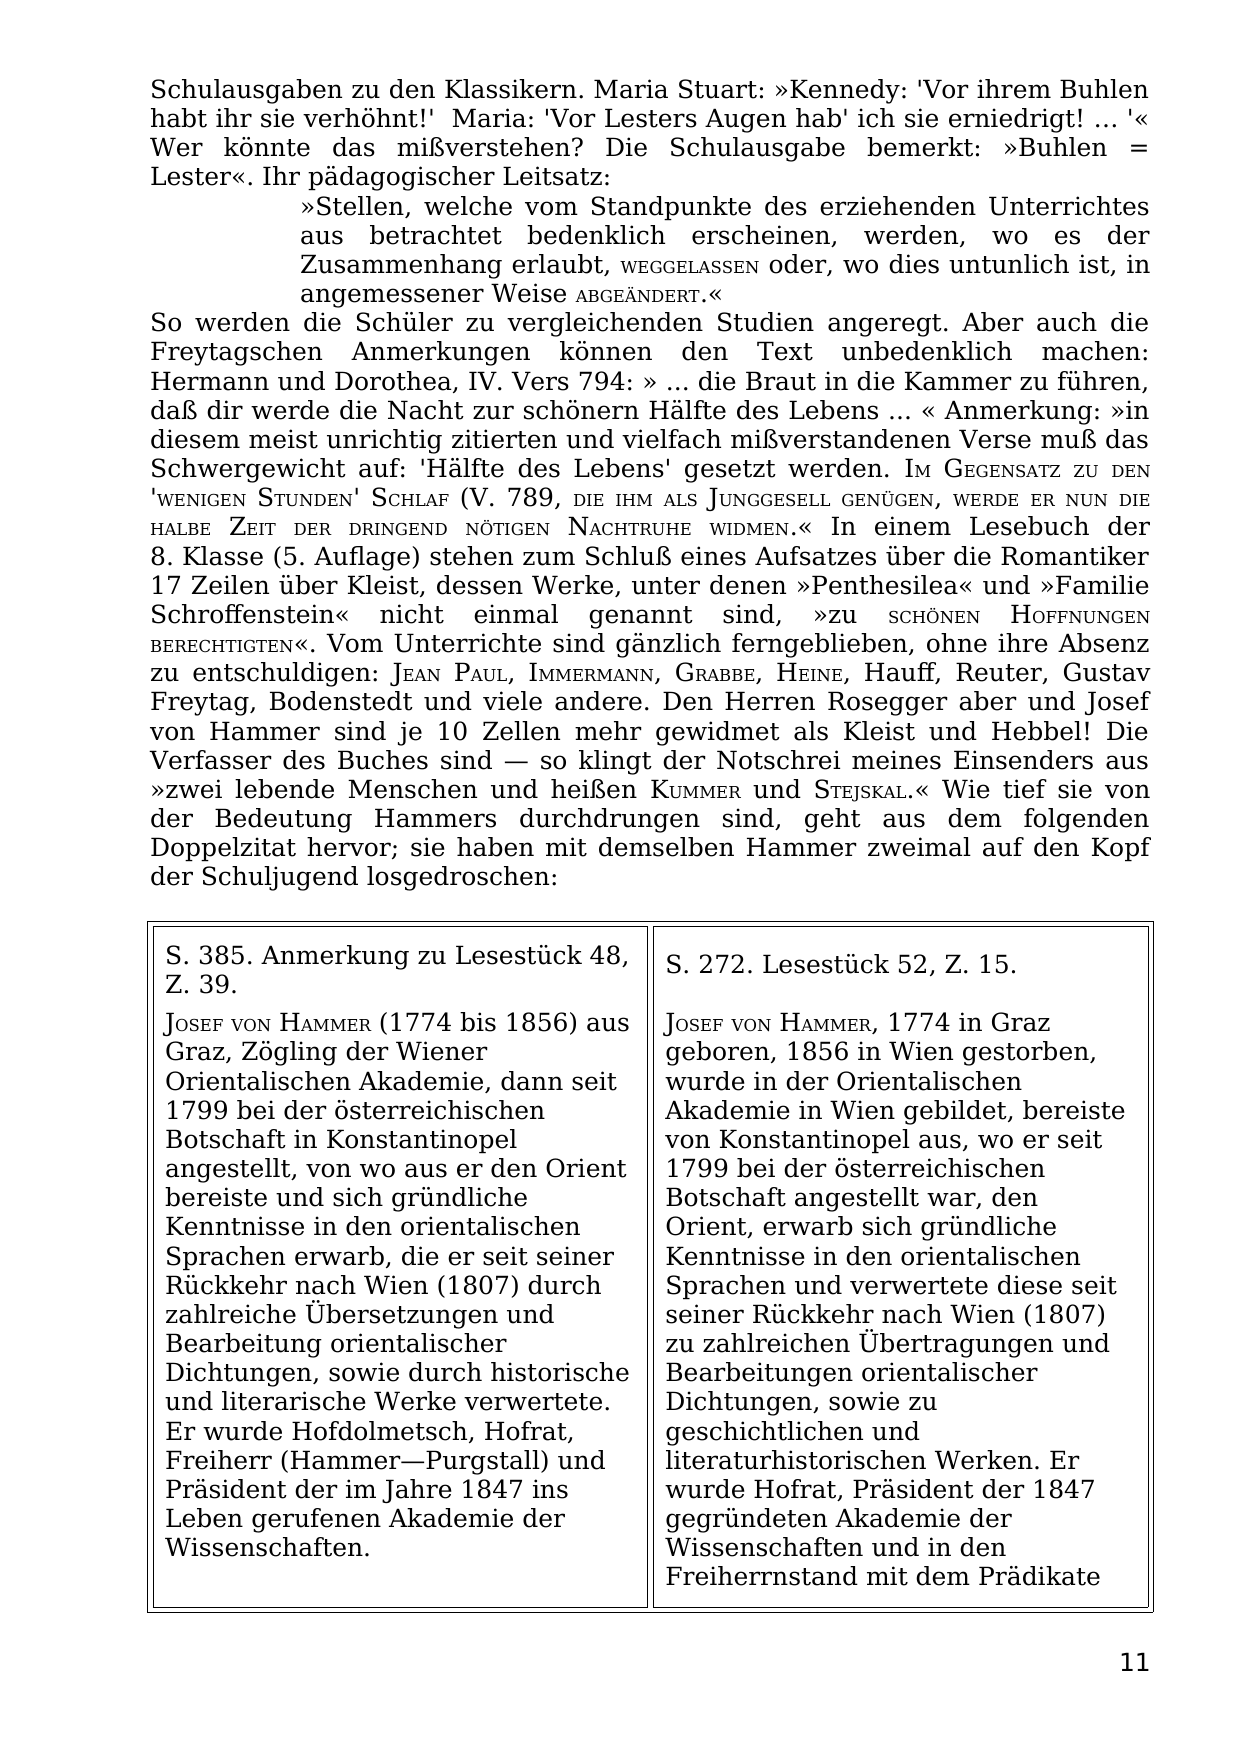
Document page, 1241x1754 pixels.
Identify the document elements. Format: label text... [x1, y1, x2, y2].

text So werden die Schüler zu vergleichenden Studien angeregt. Aber auch die Freytagschen Anmerkungen können den Text unbedenklich machen: Hermann und Dorothea, IV. Vers 794: » ... die Braut in die Kammer zu führen, daß dir werde die Nacht zur schönern Hälfte des Lebens ... « Anmerkung: »in diesem meist unrichtig zitierten und vielfach mißverstandenen Verse muß das Schwergewicht auf: 'Hälfte des Lebens' gesetzt werden. Im Gegensatz zu den 'wenigen Stunden' Schlaf (V. 789, die ihm als Junggesell genügen, werde er nun die halbe Zeit der dringend nötigen Nachtruhe widmen.« In einem Lesebuch der 8. Klasse (5. Auflage) stehen zum Schluß eines Aufsatzes über die Romantiker 17 Zeilen über Kleist, dessen Werke, unter denen »Penthesilea« und »Familie Schroffenstein« nicht einmal genannt sind, »zu schönen Hoffnungen berechtigten«. Vom Unterrichte sind gänzlich ferngeblieben, ohne ihre Absenz zu entschuldigen: Jean Paul, Immermann, Grabbe, Heine, Hauff, Reuter, Gustav Freytag, Bodenstedt und viele andere. Den Herren Rosegger aber und Josef von Hammer sind je 10 Zellen mehr gewidmet als Kleist und Hebbel! Die Verfasser des Buches sind — so klingt der Notschrei meines Einsenders aus »zwei lebende Menschen und heißen Kummer und Stejskal.« Wie tief sie von der Bedeutung Hammers durchdrungen sind, geht aus dem folgenden Doppelzitat hervor; sie haben mit demselben Hammer zweimal auf den Kopf der Schuljugend losgedroschen: [150, 308, 1151, 892]
text »Stellen, welche vom Standpunkte des erziehenden Unterrichtes aus betrachtet bedenklich erscheinen, werden, wo es der Zusammenhang erlaubt, weggelassen oder, wo dies untunlich ist, in angemessener Weise abgeändert.« [300, 192, 1151, 308]
text Schulausgaben zu den Klassikern. Maria Stuart: »Kennedy: 'Vor ihrem Buhlen habt ihr sie verhöhnt!' Maria: 'Vor Lesters Augen hab' ich sie erniedrigt! … '« Wer könnte das mißverstehen? Die Schulausgabe bemerkt: »Buhlen = Lester«. Ihr pädagogischer Leitsatz: [150, 75, 1151, 192]
table_header S. 272. Lesestück 52, Z. 15. Josef von Hammer, 1774 in Graz geboren, 1856 in Wien gestorben, wurde in der Orientalischen Akademie in Wien gebildet, bereiste von Konstantinopel aus, wo er seit 1799 bei der österreichischen Botschaft angestellt war, den Orient, erwarb sich gründliche Kenntnisse in den orientalischen Sprachen und verwertete diese seit seiner Rückkehr nach Wien (1807) zu zahlreichen Übertragungen und Bearbeitungen orientalischer Dichtungen, sowie zu geschichtlichen und literaturhistorischen Werken. Er wurde Hofrat, Präsident der 1847 gegründeten Akademie der Wissenschaften und in den Freiherrnstand mit dem Prädikate [650, 922, 1151, 1607]
table_header S. 385. Anmerkung zu Lesestück 48, Z. 39. Josef von Hammer (1774 bis 1856) aus Graz, Zögling der Wiener Orientalischen Akademie, dann seit 1799 bei der österreichischen Botschaft in Konstantinopel angestellt, von wo aus er den Orient bereiste und sich gründliche Kenntnisse in den orientalischen Sprachen erwarb, die er seit seiner Rückkehr nach Wien (1807) durch zahlreiche Übersetzungen und Bearbeitung orientalischer Dichtungen, sowie durch historische und literarische Werke verwertete. Er wurde Hofdolmetsch, Hofrat, Freiherr (Hammer—Purgstall) und Präsident der im Jahre 1847 ins Leben gerufenen Akademie der Wissenschaften. [150, 922, 650, 1607]
